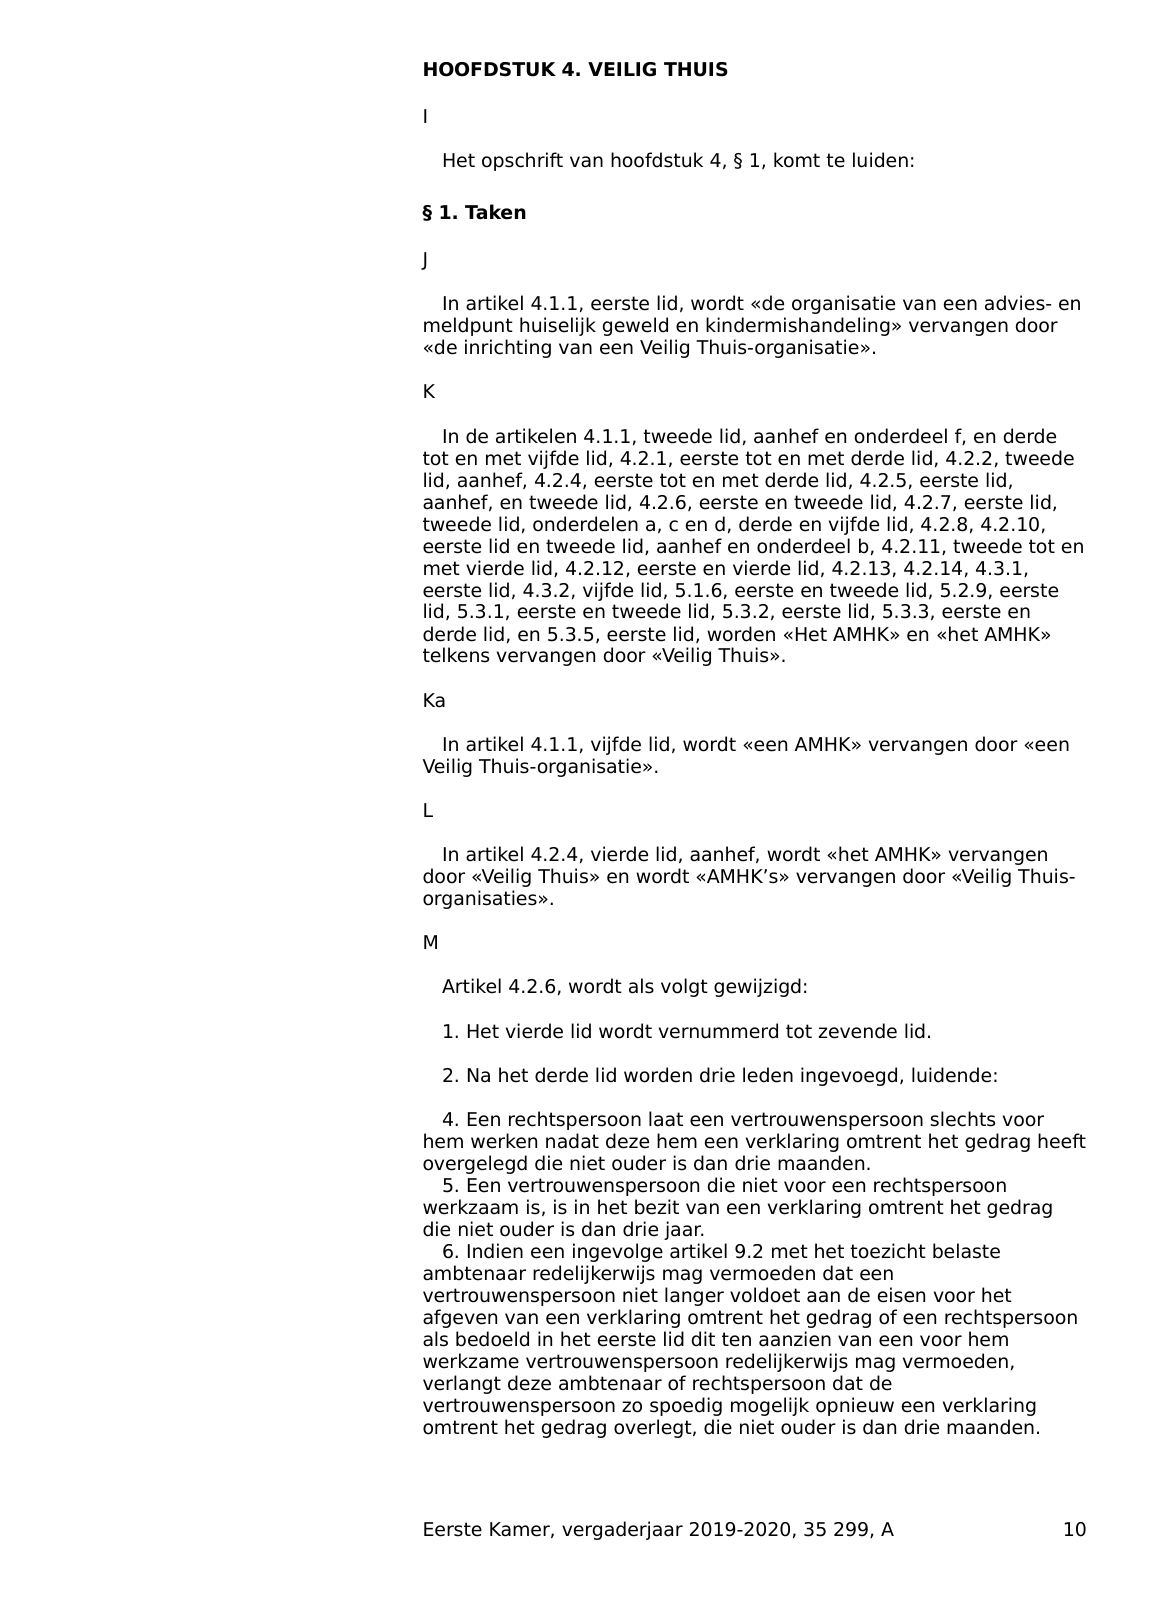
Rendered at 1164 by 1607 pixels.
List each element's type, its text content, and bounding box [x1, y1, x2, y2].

text 4. Een rechtspersoon laat een vertrouwenspersoon slechts voor hem werken nadat deze hem een verklaring omtrent het gedrag heeft overgelegd die niet ouder is dan drie maanden. [422, 1109, 1087, 1175]
text In de artikelen 4.1.1, tweede lid, aanhef en onderdeel f, en derde tot en met vijfde lid, 4.2.1, eerste tot en met derde lid, 4.2.2, tweede lid, aanhef, 4.2.4, eerste tot en met derde lid, 4.2.5, eerste lid, aanhef, en tweede lid, 4.2.6, eerste en tweede lid, 4.2.7, eerste lid, tweede lid, onderdelen a, c en d, derde en vijfde lid, 4.2.8, 4.2.10, eerste lid en tweede lid, aanhef en onderdeel b, 4.2.11, tweede tot en met vierde lid, 4.2.12, eerste en vierde lid, 4.2.13, 4.2.14, 4.3.1, eerste lid, 4.3.2, vijfde lid, 5.1.6, eerste en tweede lid, 5.2.9, eerste lid, 5.3.1, eerste en tweede lid, 5.3.2, eerste lid, 5.3.3, eerste en derde lid, en 5.3.5, eerste lid, worden «Het AMHK» en «het AMHK» telkens vervangen door «Veilig Thuis». [422, 426, 1087, 667]
subtitle § 1. Taken [422, 202, 1087, 224]
text J [422, 249, 1087, 271]
text 6. Indien een ingevolge artikel 9.2 met het toezicht belaste ambtenaar redelijkerwijs mag vermoeden dat een vertrouwenspersoon niet langer voldoet aan de eisen voor het afgeven van een verklaring omtrent het gedrag of een rechtspersoon als bedoeld in het eerste lid dit ten aanzien van een voor hem werkzame vertrouwenspersoon redelijkerwijs mag vermoeden, verlangt deze ambtenaar of rechtspersoon dat de vertrouwenspersoon zo spoedig mogelijk opnieuw een verklaring omtrent het gedrag overlegt, die niet ouder is dan drie maanden. [422, 1241, 1087, 1438]
text M [422, 932, 1087, 954]
text 5. Een vertrouwenspersoon die niet voor een rechtspersoon werkzaam is, is in het bezit van een verklaring omtrent het gedrag die niet ouder is dan drie jaar. [422, 1175, 1087, 1241]
text K [422, 381, 1087, 403]
text 2. Na het derde lid worden drie leden ingevoegd, luidende: [422, 1065, 1087, 1087]
text In artikel 4.1.1, eerste lid, wordt «de organisatie van een advies- en meldpunt huiselijk geweld en kindermishandeling» vervangen door «de inrichting van een Veilig Thuis-organisatie». [422, 293, 1087, 359]
text In artikel 4.1.1, vijfde lid, wordt «een AMHK» vervangen door «een Veilig Thuis-organisatie». [422, 734, 1087, 778]
text Artikel 4.2.6, wordt als volgt gewijzigd: [422, 976, 1087, 998]
text Ka [422, 689, 1087, 712]
text Het opschrift van hoofdstuk 4, § 1, komt te luiden: [422, 150, 1087, 172]
text In artikel 4.2.4, vierde lid, aanhef, wordt «het AMHK» vervangen door «Veilig Thuis» en wordt «AMHK’s» vervangen door «Veilig Thuis-organisaties». [422, 844, 1087, 910]
text L [422, 800, 1087, 822]
text 1. Het vierde lid wordt vernummerd tot zevende lid. [422, 1021, 1087, 1042]
text I [422, 106, 1087, 128]
subtitle HOOFDSTUK 4. VEILIG THUIS [422, 59, 1087, 81]
